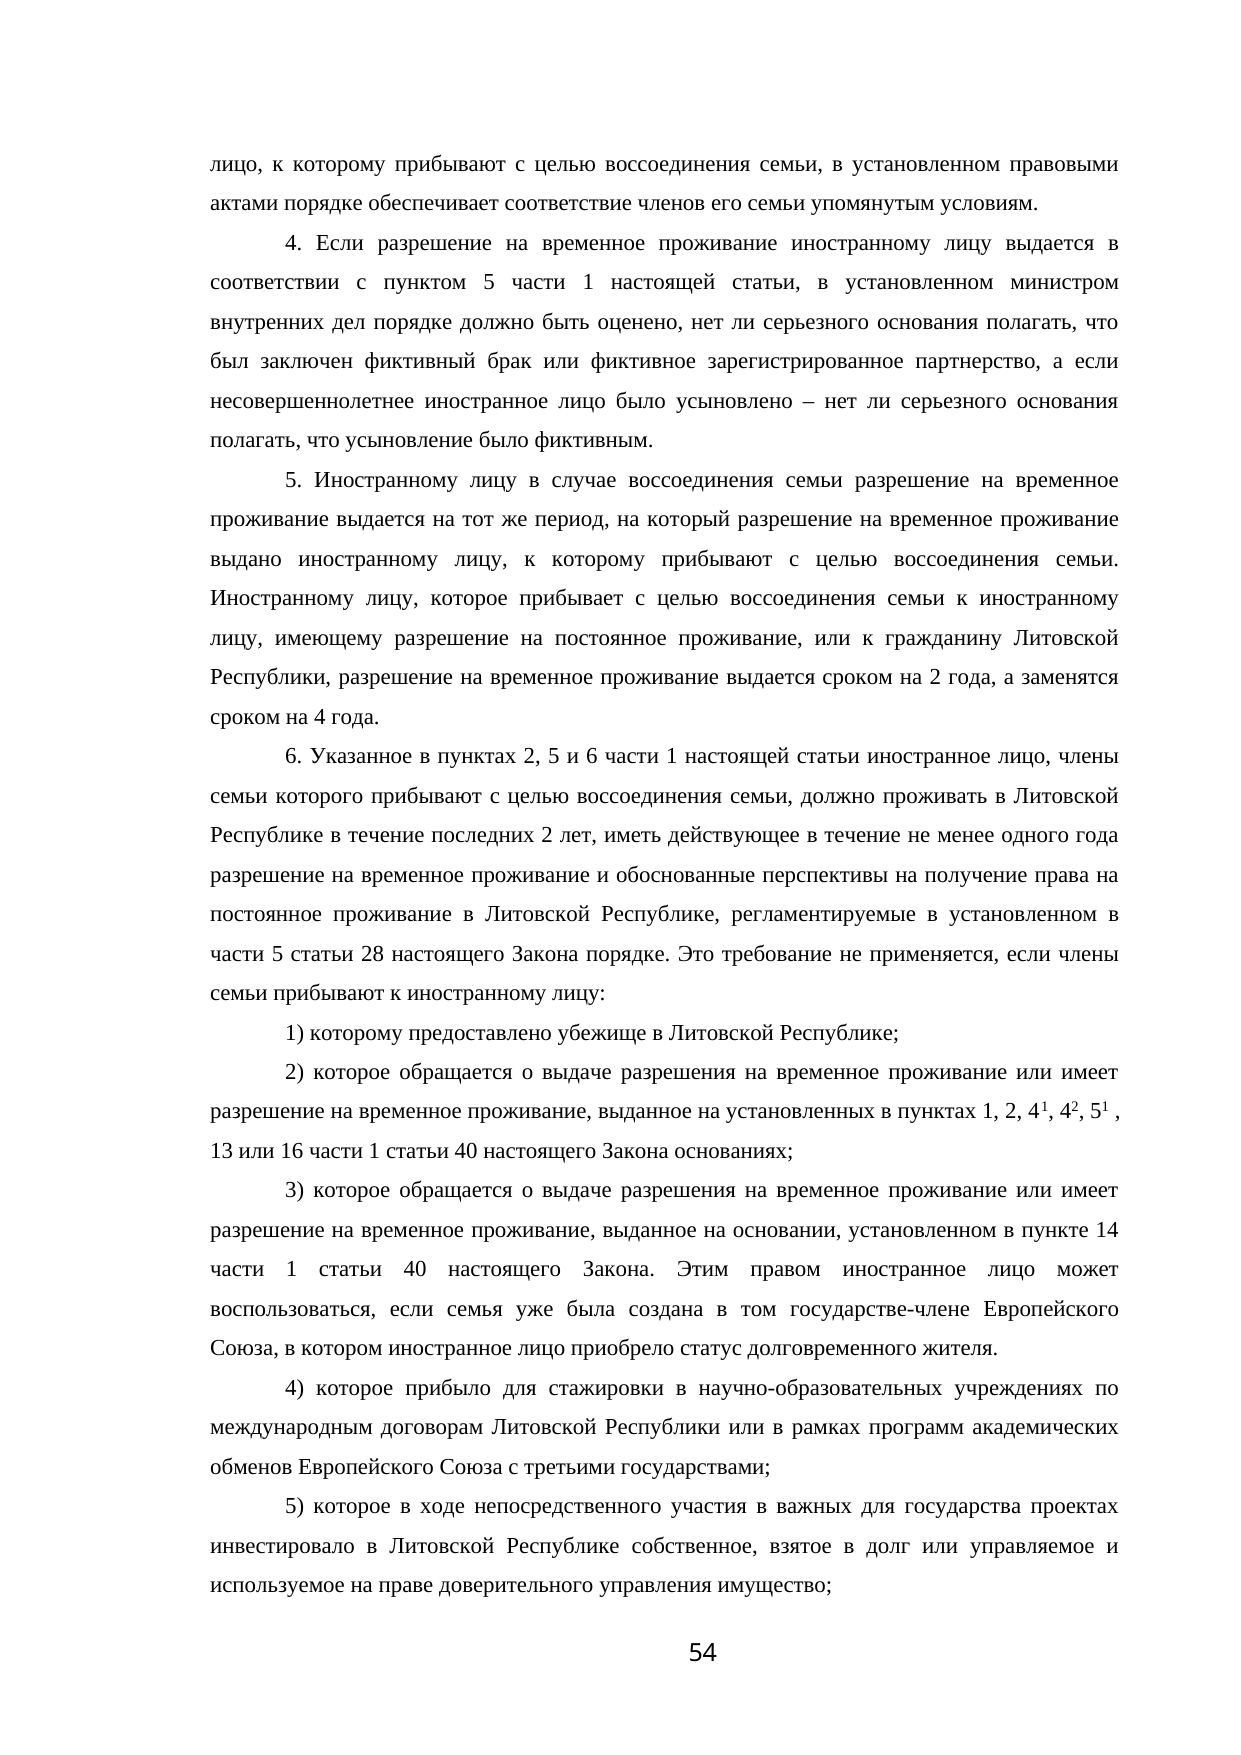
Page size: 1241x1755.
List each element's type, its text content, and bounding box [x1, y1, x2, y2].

text 3) которое обращается о выдаче разрешения на временное проживание или имеет разрешение на временное проживание, выданное на основании, установленном в пункте 14 части 1 статьи 40 настоящего Закона. Этим правом иностранное лицо может воспользоваться, если семья уже была создана в том государстве-члене Европейского Союза, в котором иностранное лицо приобрело статус долговременного жителя. [210, 1176, 1120, 1361]
text 2) которое обращается о выдаче разрешения на временное проживание или имеет разрешение на временное проживание, выданное на установленных в пунктах 1, 2, 41, 42, 51 , 13 или 16 части 1 статьи 40 настоящего Закона основаниях; [210, 1058, 1120, 1163]
text 4. Если разрешение на временное проживание иностранному лицу выдается в соответствии с пунктом 5 части 1 настоящей статьи, в установленном министром внутренних дел порядке должно быть оценено, нет ли серьезного основания полагать, что был заключен фиктивный брак или фиктивное зарегистрированное партнерство, а если несовершеннолетнее иностранное лицо было усыновлено – нет ли серьезного основания полагать, что усыновление было фиктивным. [210, 229, 1120, 453]
text 5. Иностранному лицу в случае воссоединения семьи разрешение на временное проживание выдается на тот же период, на который разрешение на временное проживание выдано иностранному лицу, к которому прибывают с целью воссоединения семьи. Иностранному лицу, которое прибывает с целью воссоединения семьи к иностранному лицу, имеющему разрешение на постоянное проживание, или к гражданину Литовской Республики, разрешение на временное проживание выдается сроком на 2 года, а заменятся сроком на 4 года. [210, 466, 1120, 729]
text 1) которому предоставлено убежище в Литовской Республике; [210, 1018, 1120, 1045]
text 5) которое в ходе непосредственного участия в важных для государства проектах инвестировало в Литовской Республике собственное, взятое в долг или управляемое и используемое на праве доверительного управления имущество; [210, 1492, 1120, 1598]
text лицо, к которому прибывают с целью воссоединения семьи, в установленном правовыми актами порядке обеспечивает соответствие членов его семьи упомянутым условиям. [210, 150, 1120, 216]
text 4) которое прибыло для стажировки в научно-образовательных учреждениях по международным договорам Литовской Республики или в рамках программ академических обменов Европейского Союза с третьими государствами; [210, 1374, 1120, 1479]
text 6. Указанное в пунктах 2, 5 и 6 части 1 настоящей статьи иностранное лицо, члены семьи которого прибывают с целью воссоединения семьи, должно проживать в Литовской Республике в течение последних 2 лет, иметь действующее в течение не менее одного года разрешение на временное проживание и обоснованные перспективы на получение права на постоянное проживание в Литовской Республике, регламентируемые в установленном в части 5 статьи 28 настоящего Закона порядке. Это требование не применяется, если члены семьи прибывают к иностранному лицу: [210, 742, 1120, 1005]
